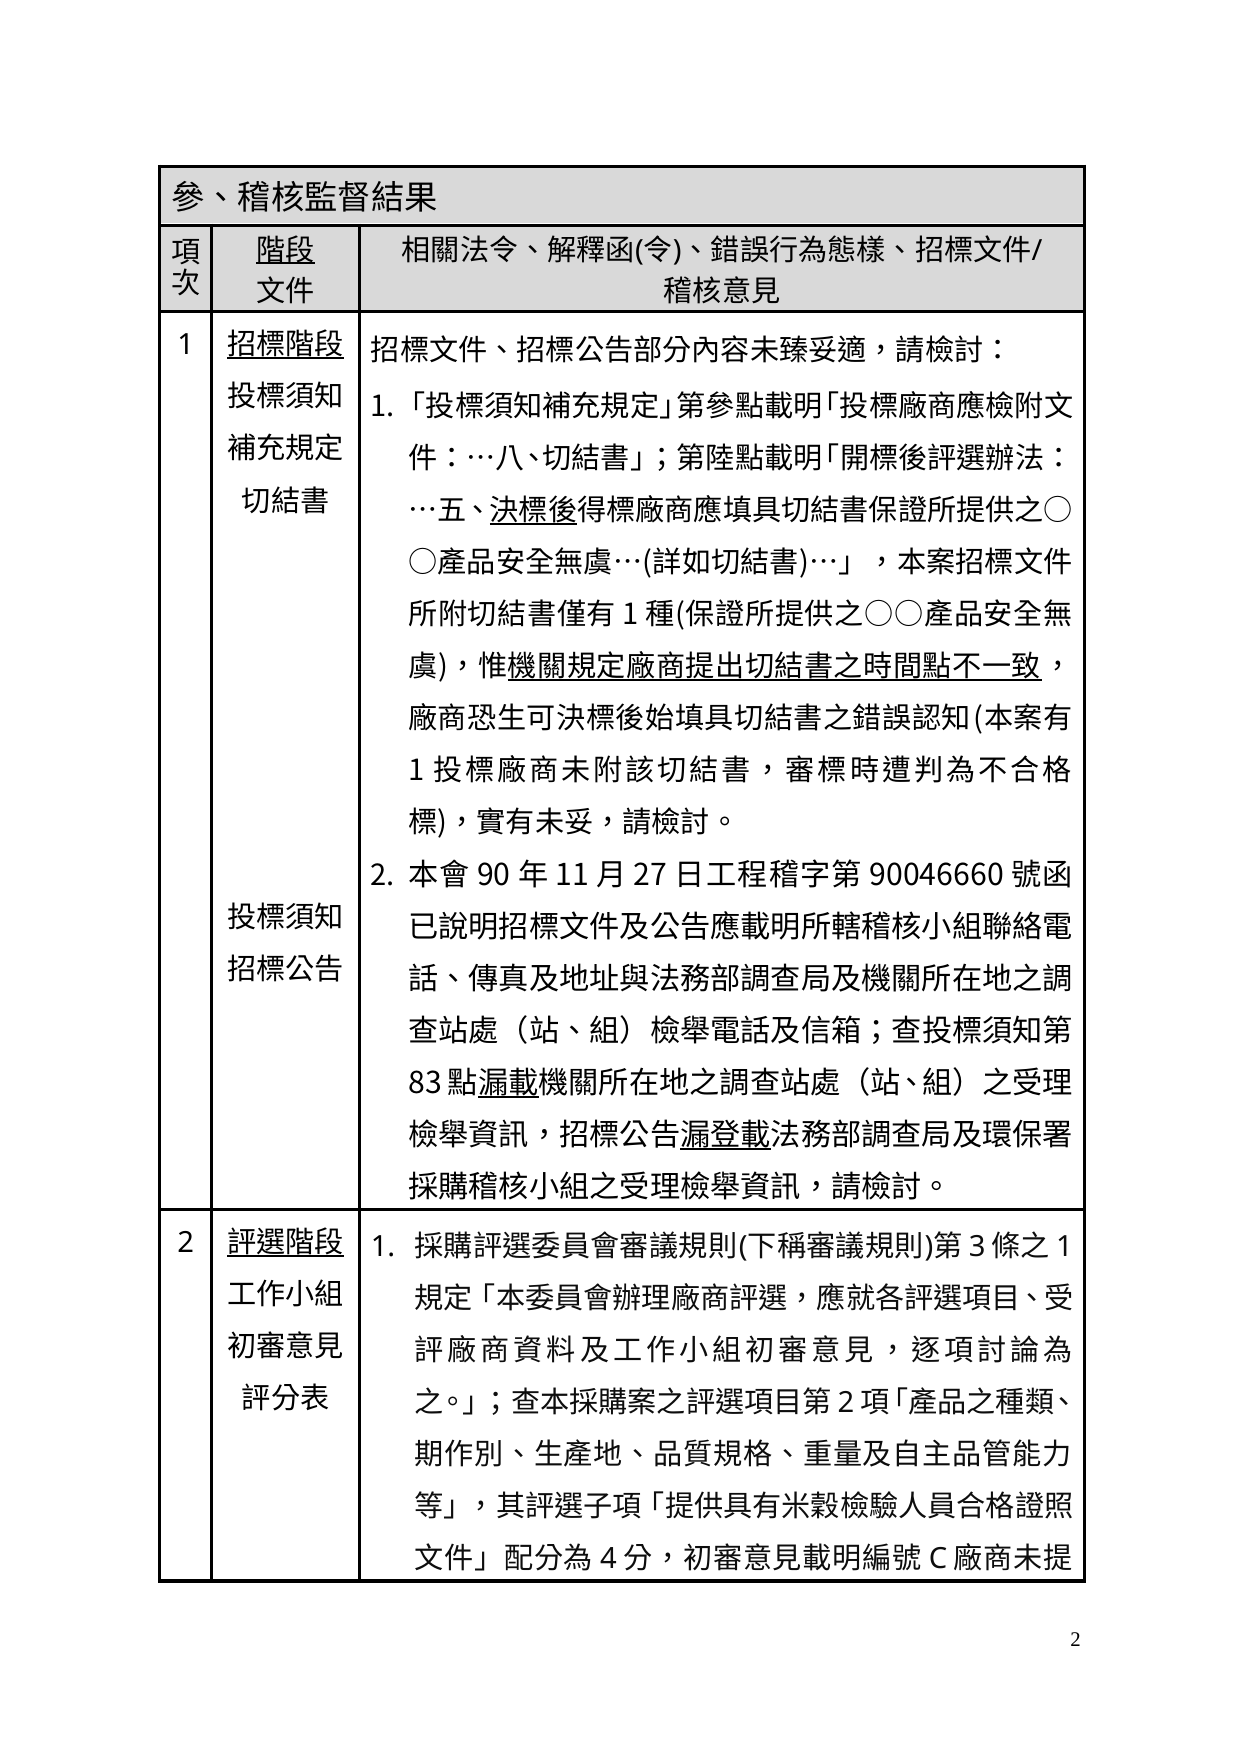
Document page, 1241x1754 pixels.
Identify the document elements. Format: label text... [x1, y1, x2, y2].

table_cell 採購評選委員會審議規則(下稱審議規則)第3條之1規定「本委員會辦理廠商評選，應就各評選項目、受評廠商資料及工作小組初審意見，逐項討論為之。」；查本採購案之評選項目第2項「產品之種類、期作別、生產地、品質規格、重量及自主品管能力等」，其評選子項「提供具有米穀檢驗人員合格證照文件」配分為4分，初審意見載明編號C廠商未提 [361, 1211, 1083, 1579]
table_header 稽核監督結果 [161, 168, 1083, 223]
table_cell 2 [161, 1211, 210, 1579]
table_cell 相關法令、解釋函(令)、錯誤行為態樣、招標文件/ 稽核意見 [361, 227, 1083, 310]
table_cell 招標文件、招標公告部分內容未臻妥適，請檢討： 「投標須知補充規定」第參點載明「投標廠商應檢附文件：…八、切結書」；第陸點載明「開標後評選辦法：…五、決標後得標廠商應填具切結書保證所提供之○○產品安全無虞…(詳如切結書)…」，本案招標文件所附切結書僅有1種(保證所提供之○○產品安全無虞)，惟機關規定廠商提出切結書之時間點不一致，廠商恐生可決標後始填具切結書之錯誤認知(本案有1投標廠商未附該切結書，審標時遭判為不合格標)，實有未妥，請檢討。 本會90年11月27日工程稽字第90046660號函已說明招標文件及公告應載明所轄稽核小組聯絡電話、傳真及地址與法務部調查局及機關所在地之調查站處（站、組）檢舉電話及信箱；查投標須知第83點漏載機關所在地之調查站處（站、組）之受理檢舉資訊，招標公告漏登載法務部調查局及環保署採購稽核小組之受理檢舉資訊，請檢討。 [361, 313, 1083, 1208]
table_cell 招標階段 投標須知補充規定 切結書 投標須知 招標公告 [213, 313, 358, 1208]
table_cell 項 次 [161, 227, 210, 310]
table_cell 評選階段 工作小組初審意見 評分表 [213, 1211, 358, 1579]
table_cell 1 [161, 313, 210, 1208]
table_cell 階段 文件 [213, 227, 358, 310]
